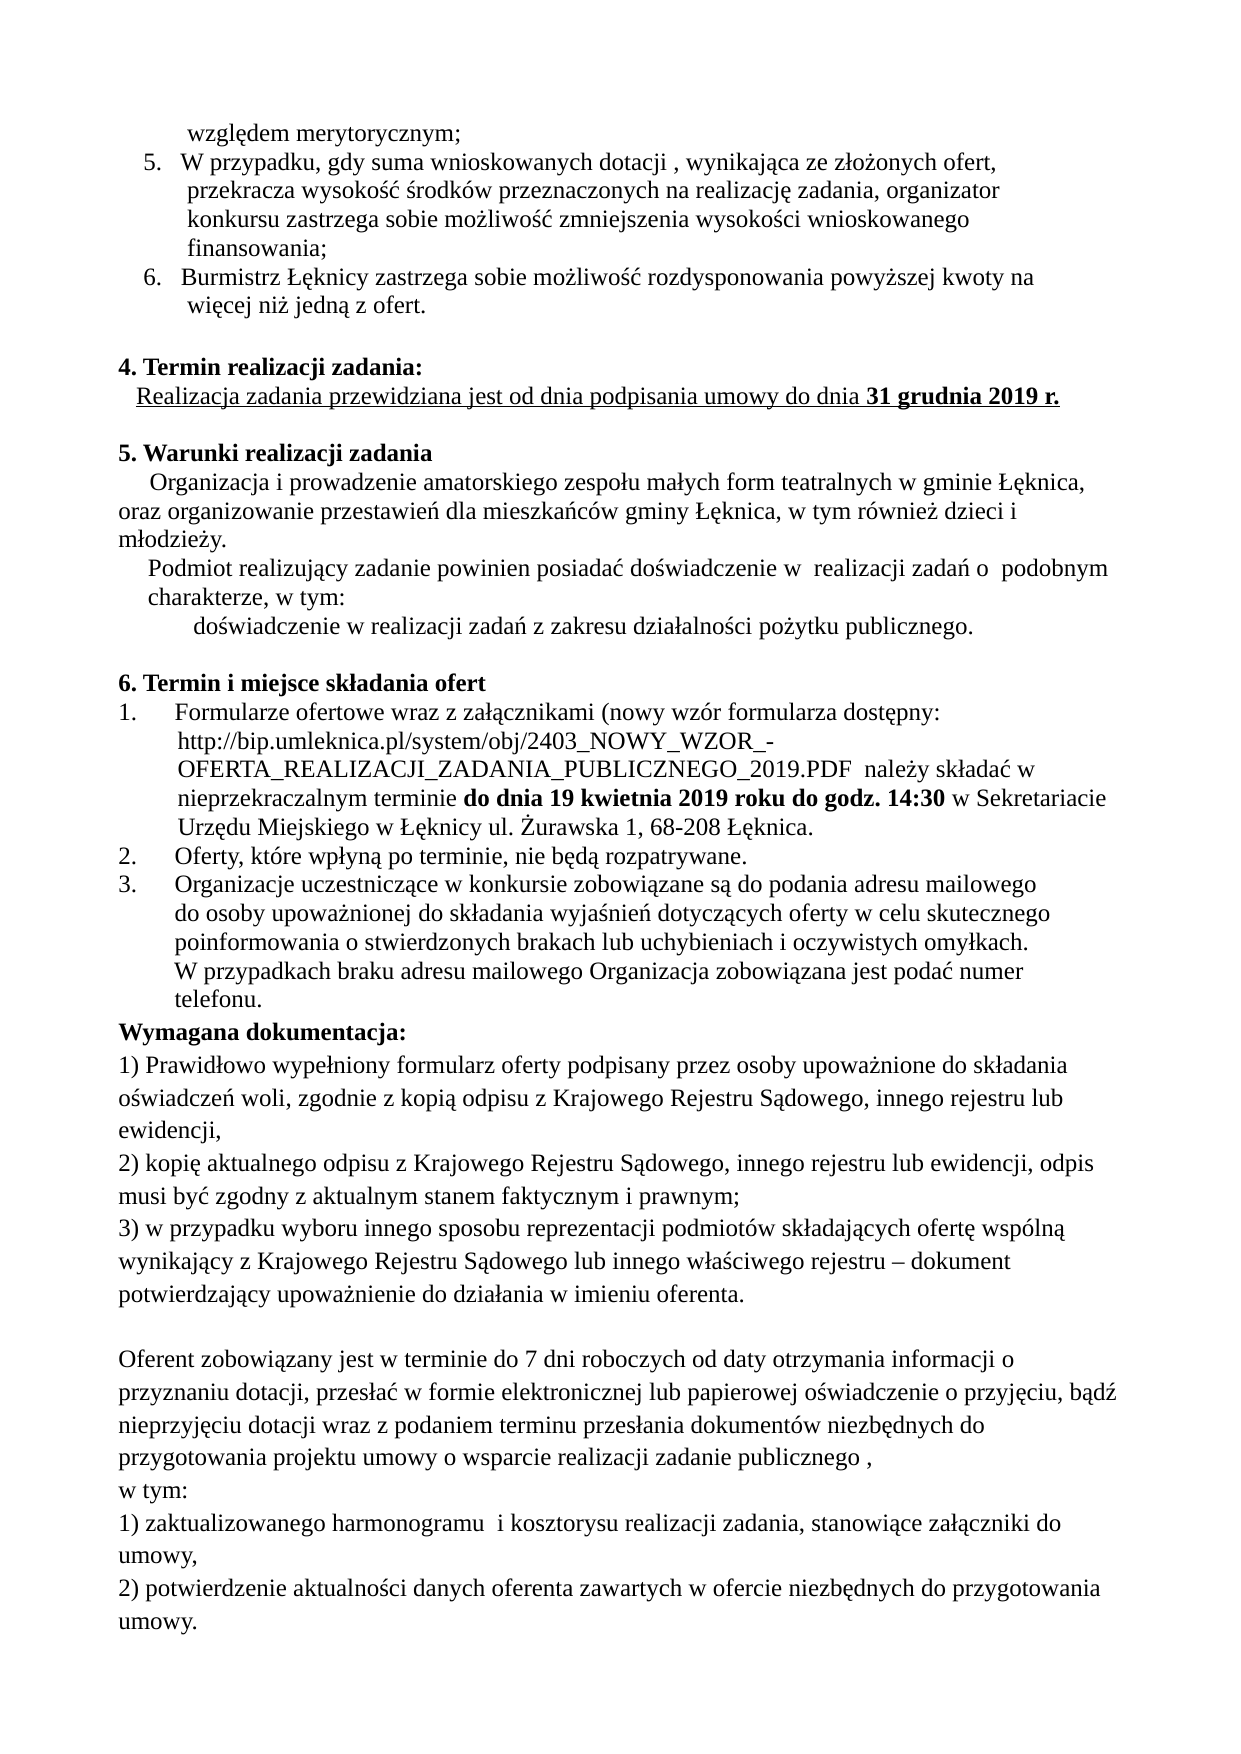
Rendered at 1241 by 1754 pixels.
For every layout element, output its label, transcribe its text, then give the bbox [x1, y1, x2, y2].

text 2. Oferty, które wpłyną po terminie, nie będą rozpatrywane. [118, 841, 1122, 869]
text Podmiot realizujący zadanie powinien posiadać doświadczenie w realizacji zadań o podobnym charakterze, w tym: [148, 553, 1122, 611]
text 3. Organizacje uczestniczące w konkursie zobowiązane są do podania adresu mailowego [118, 869, 1122, 898]
text 6. Burmistrz Łęknicy zastrzega sobie możliwość rozdysponowania powyższej kwoty na [118, 262, 1122, 291]
text 2) potwierdzenie aktualności danych oferenta zawartych w ofercie niezbędnych do przygotowania umowy. [118, 1573, 1122, 1635]
text więcej niż jedną z ofert. [118, 291, 1122, 319]
text Wymagana dokumentacja: [118, 1017, 1122, 1046]
text 5. W przypadku, gdy suma wnioskowanych dotacji , wynikająca ze złożonych ofert, [118, 147, 1122, 176]
text konkursu zastrzega sobie możliwość zmniejszenia wysokości wnioskowanego [118, 204, 1122, 233]
text 4. Termin realizacji zadania: [118, 352, 1122, 381]
text Oferent zobowiązany jest w terminie do 7 dni roboczych od daty otrzymania informacji o przyznaniu dotacji, przesłać w formie elektronicznej lub papierowej oświadczenie o przyjęciu, bądź nieprzyjęciu dotacji wraz z podaniem terminu przesłania dokumentów niezbędnych do przygotowania projektu umowy o wsparcie realizacji zadanie publicznego , [118, 1344, 1122, 1471]
text w tym: [118, 1475, 1122, 1504]
text 1) zaktualizowanego harmonogramu i kosztorysu realizacji zadania, stanowiące załączniki do umowy, [118, 1508, 1122, 1569]
text Organizacja i prowadzenie amatorskiego zespołu małych form teatralnych w gminie Łęknica, oraz organizowanie przestawień dla mieszkańców gminy Łęknica, w tym również dzieci i młodzieży. [118, 467, 1122, 553]
text finansowania; [118, 233, 1122, 262]
list doświadczenie w realizacji zadań z zakresu działalności pożytku publicznego. [118, 611, 1122, 639]
text 1) Prawidłowo wypełniony formularz oferty podpisany przez osoby upoważnione do składania oświadczeń woli, zgodnie z kopią odpisu z Krajowego Rejestru Sądowego, innego rejestru lub ewidencji, [118, 1050, 1122, 1144]
text 2) kopię aktualnego odpisu z Krajowego Rejestru Sądowego, innego rejestru lub ewidencji, odpis musi być zgodny z aktualnym stanem faktycznym i prawnym; [118, 1148, 1122, 1209]
text względem merytorycznym; [118, 118, 1122, 147]
text 6. Termin i miejsce składania ofert [118, 668, 1122, 697]
text 3) w przypadku wyboru innego sposobu reprezentacji podmiotów składających ofertę wspólną wynikający z Krajowego Rejestru Sądowego lub innego właściwego rejestru – dokument potwierdzający upoważnienie do działania w imieniu oferenta. [118, 1213, 1122, 1308]
text Realizacja zadania przewidziana jest od dnia podpisania umowy do dnia 31 grudnia 2019 r. [136, 381, 1122, 409]
text poinformowania o stwierdzonych brakach lub uchybieniach i oczywistych omyłkach. [118, 927, 1122, 956]
text 1. Formularze ofertowe wraz z załącznikami (nowy wzór formularza dostępny: http://bip.umleknica.pl/system/obj/2403_NOWY_WZOR_-OFERTA_REALIZACJI_ZADANIA_PUBLICZNEGO_2019.PDF należy składać w nieprzekraczalnym terminie do dnia 19 kwietnia 2019 roku do godz. 14:30 w Sekretariacie Urzędu Miejskiego w Łęknicy ul. Żurawska 1, 68-208 Łęknica. [118, 697, 1122, 841]
text W przypadkach braku adresu mailowego Organizacja zobowiązana jest podać numer [118, 956, 1122, 984]
text do osoby upoważnionej do składania wyjaśnień dotyczących oferty w celu skutecznego [118, 898, 1122, 927]
text telefonu. [118, 984, 1122, 1013]
text przekracza wysokość środków przeznaczonych na realizację zadania, organizator [118, 176, 1122, 204]
text 5. Warunki realizacji zadania [118, 438, 1122, 467]
